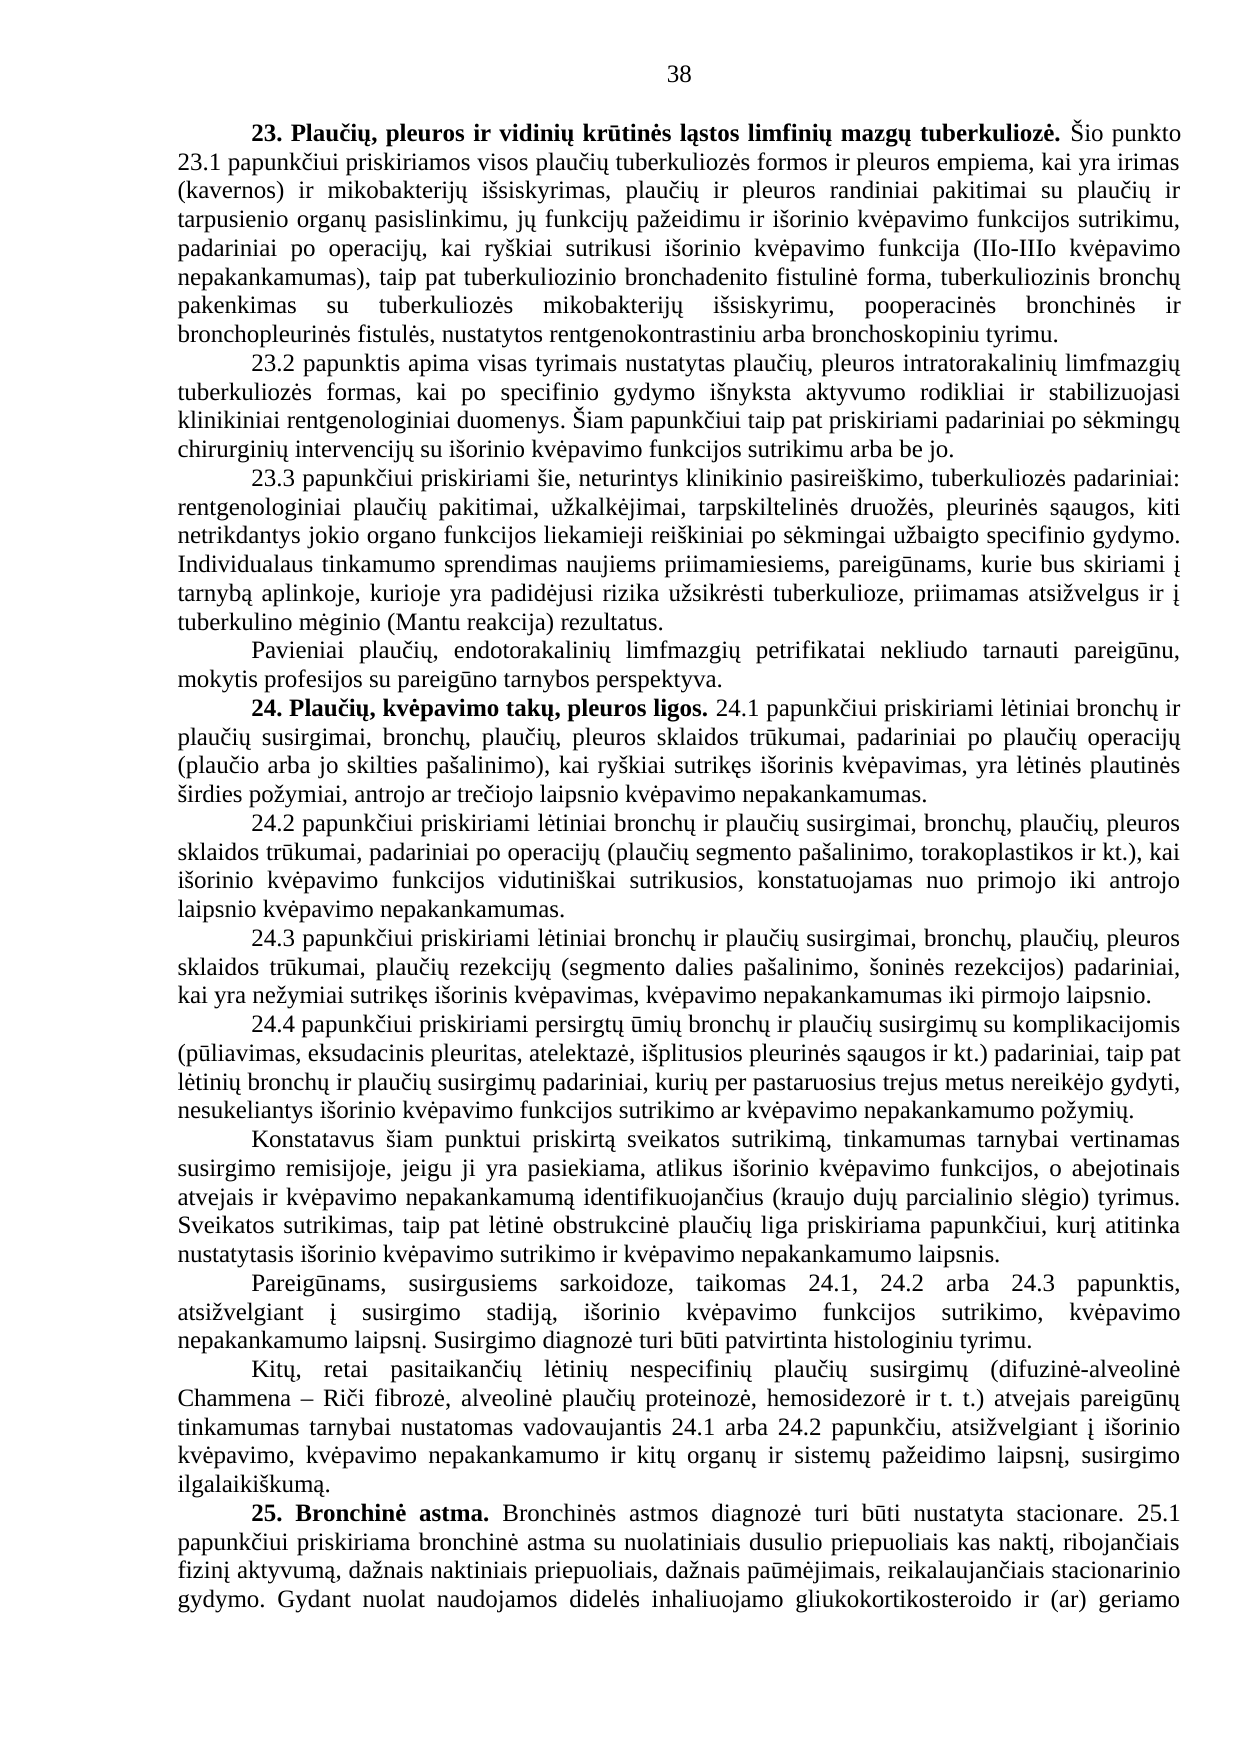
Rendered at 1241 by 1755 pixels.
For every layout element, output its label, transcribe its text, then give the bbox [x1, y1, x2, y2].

text Pareigūnams, susirgusiems sarkoidoze, taikomas 24.1, 24.2 arba 24.3 papunktis, atsižvelgiant į susirgimo stadiją, išorinio kvėpavimo funkcijos sutrikimo, kvėpavimo nepakankamumo laipsnį. Susirgimo diagnozė turi būti patvirtinta histologiniu tyrimu. [177, 1268, 1181, 1354]
text 23.3 papunkčiui priskiriami šie, neturintys klinikinio pasireiškimo, tuberkuliozės padariniai: rentgenologiniai plaučių pakitimai, užkalkėjimai, tarpskiltelinės druožės, pleurinės sąaugos, kiti netrikdantys jokio organo funkcijos liekamieji reiškiniai po sėkmingai užbaigto specifinio gydymo. Individualaus tinkamumo sprendimas naujiems priimamiesiems, pareigūnams, kurie bus skiriami į tarnybą aplinkoje, kurioje yra padidėjusi rizika užsikrėsti tuberkulioze, priimamas atsižvelgus ir į tuberkulino mėginio (Mantu reakcija) rezultatus. [177, 463, 1181, 636]
text 23. Plaučių, pleuros ir vidinių krūtinės ląstos limfinių mazgų tuberkuliozė. Šio punkto 23.1 papunkčiui priskiriamos visos plaučių tuberkuliozės formos ir pleuros empiema, kai yra irimas (kavernos) ir mikobakterijų išsiskyrimas, plaučių ir pleuros randiniai pakitimai su plaučių ir tarpusienio organų pasislinkimu, jų funkcijų pažeidimu ir išorinio kvėpavimo funkcijos sutrikimu, padariniai po operacijų, kai ryškiai sutrikusi išorinio kvėpavimo funkcija (IIo-IIIo kvėpavimo nepakankamumas), taip pat tuberkuliozinio bronchadenito fistulinė forma, tuberkuliozinis bronchų pakenkimas su tuberkuliozės mikobakterijų išsiskyrimu, pooperacinės bronchinės ir bronchopleurinės fistulės, nustatytos rentgenokontrastiniu arba bronchoskopiniu tyrimu. [177, 118, 1181, 348]
text Pavieniai plaučių, endotorakalinių limfmazgių petrifikatai nekliudo tarnauti pareigūnu, mokytis profesijos su pareigūno tarnybos perspektyva. [177, 636, 1181, 693]
text 23.2 papunktis apima visas tyrimais nustatytas plaučių, pleuros intratorakalinių limfmazgių tuberkuliozės formas, kai po specifinio gydymo išnyksta aktyvumo rodikliai ir stabilizuojasi klinikiniai rentgenologiniai duomenys. Šiam papunkčiui taip pat priskiriami padariniai po sėkmingų chirurginių intervencijų su išorinio kvėpavimo funkcijos sutrikimu arba be jo. [177, 348, 1181, 463]
text 24.3 papunkčiui priskiriami lėtiniai bronchų ir plaučių susirgimai, bronchų, plaučių, pleuros sklaidos trūkumai, plaučių rezekcijų (segmento dalies pašalinimo, šoninės rezekcijos) padariniai, kai yra nežymiai sutrikęs išorinis kvėpavimas, kvėpavimo nepakankamumas iki pirmojo laipsnio. [177, 923, 1181, 1009]
text 25. Bronchinė astma. Bronchinės astmos diagnozė turi būti nustatyta stacionare. 25.1 papunkčiui priskiriama bronchinė astma su nuolatiniais dusulio priepuoliais kas naktį, ribojančiais fizinį aktyvumą, dažnais naktiniais priepuoliais, dažnais paūmėjimais, reikalaujančiais stacionarinio gydymo. Gydant nuolat naudojamos didelės inhaliuojamo gliukokortikosteroido ir (ar) geriamo [177, 1498, 1181, 1613]
text 24. Plaučių, kvėpavimo takų, pleuros ligos. 24.1 papunkčiui priskiriami lėtiniai bronchų ir plaučių susirgimai, bronchų, plaučių, pleuros sklaidos trūkumai, padariniai po plaučių operacijų (plaučio arba jo skilties pašalinimo), kai ryškiai sutrikęs išorinis kvėpavimas, yra lėtinės plautinės širdies požymiai, antrojo ar trečiojo laipsnio kvėpavimo nepakankamumas. [177, 693, 1181, 808]
text 24.4 papunkčiui priskiriami persirgtų ūmių bronchų ir plaučių susirgimų su komplikacijomis (pūliavimas, eksudacinis pleuritas, atelektazė, išplitusios pleurinės sąaugos ir kt.) padariniai, taip pat lėtinių bronchų ir plaučių susirgimų padariniai, kurių per pastaruosius trejus metus nereikėjo gydyti, nesukeliantys išorinio kvėpavimo funkcijos sutrikimo ar kvėpavimo nepakankamumo požymių. [177, 1009, 1181, 1124]
text Kitų, retai pasitaikančių lėtinių nespecifinių plaučių susirgimų (difuzinė-alveolinė Chammena – Riči fibrozė, alveolinė plaučių proteinozė, hemosidezorė ir t. t.) atvejais pareigūnų tinkamumas tarnybai nustatomas vadovaujantis 24.1 arba 24.2 papunkčiu, atsižvelgiant į išorinio kvėpavimo, kvėpavimo nepakankamumo ir kitų organų ir sistemų pažeidimo laipsnį, susirgimo ilgalaikiškumą. [177, 1354, 1181, 1498]
text Konstatavus šiam punktui priskirtą sveikatos sutrikimą, tinkamumas tarnybai vertinamas susirgimo remisijoje, jeigu ji yra pasiekiama, atlikus išorinio kvėpavimo funkcijos, o abejotinais atvejais ir kvėpavimo nepakankamumą identifikuojančius (kraujo dujų parcialinio slėgio) tyrimus. Sveikatos sutrikimas, taip pat lėtinė obstrukcinė plaučių liga priskiriama papunkčiui, kurį atitinka nustatytasis išorinio kvėpavimo sutrikimo ir kvėpavimo nepakankamumo laipsnis. [177, 1124, 1181, 1268]
text 24.2 papunkčiui priskiriami lėtiniai bronchų ir plaučių susirgimai, bronchų, plaučių, pleuros sklaidos trūkumai, padariniai po operacijų (plaučių segmento pašalinimo, torakoplastikos ir kt.), kai išorinio kvėpavimo funkcijos vidutiniškai sutrikusios, konstatuojamas nuo primojo iki antrojo laipsnio kvėpavimo nepakankamumas. [177, 808, 1181, 923]
